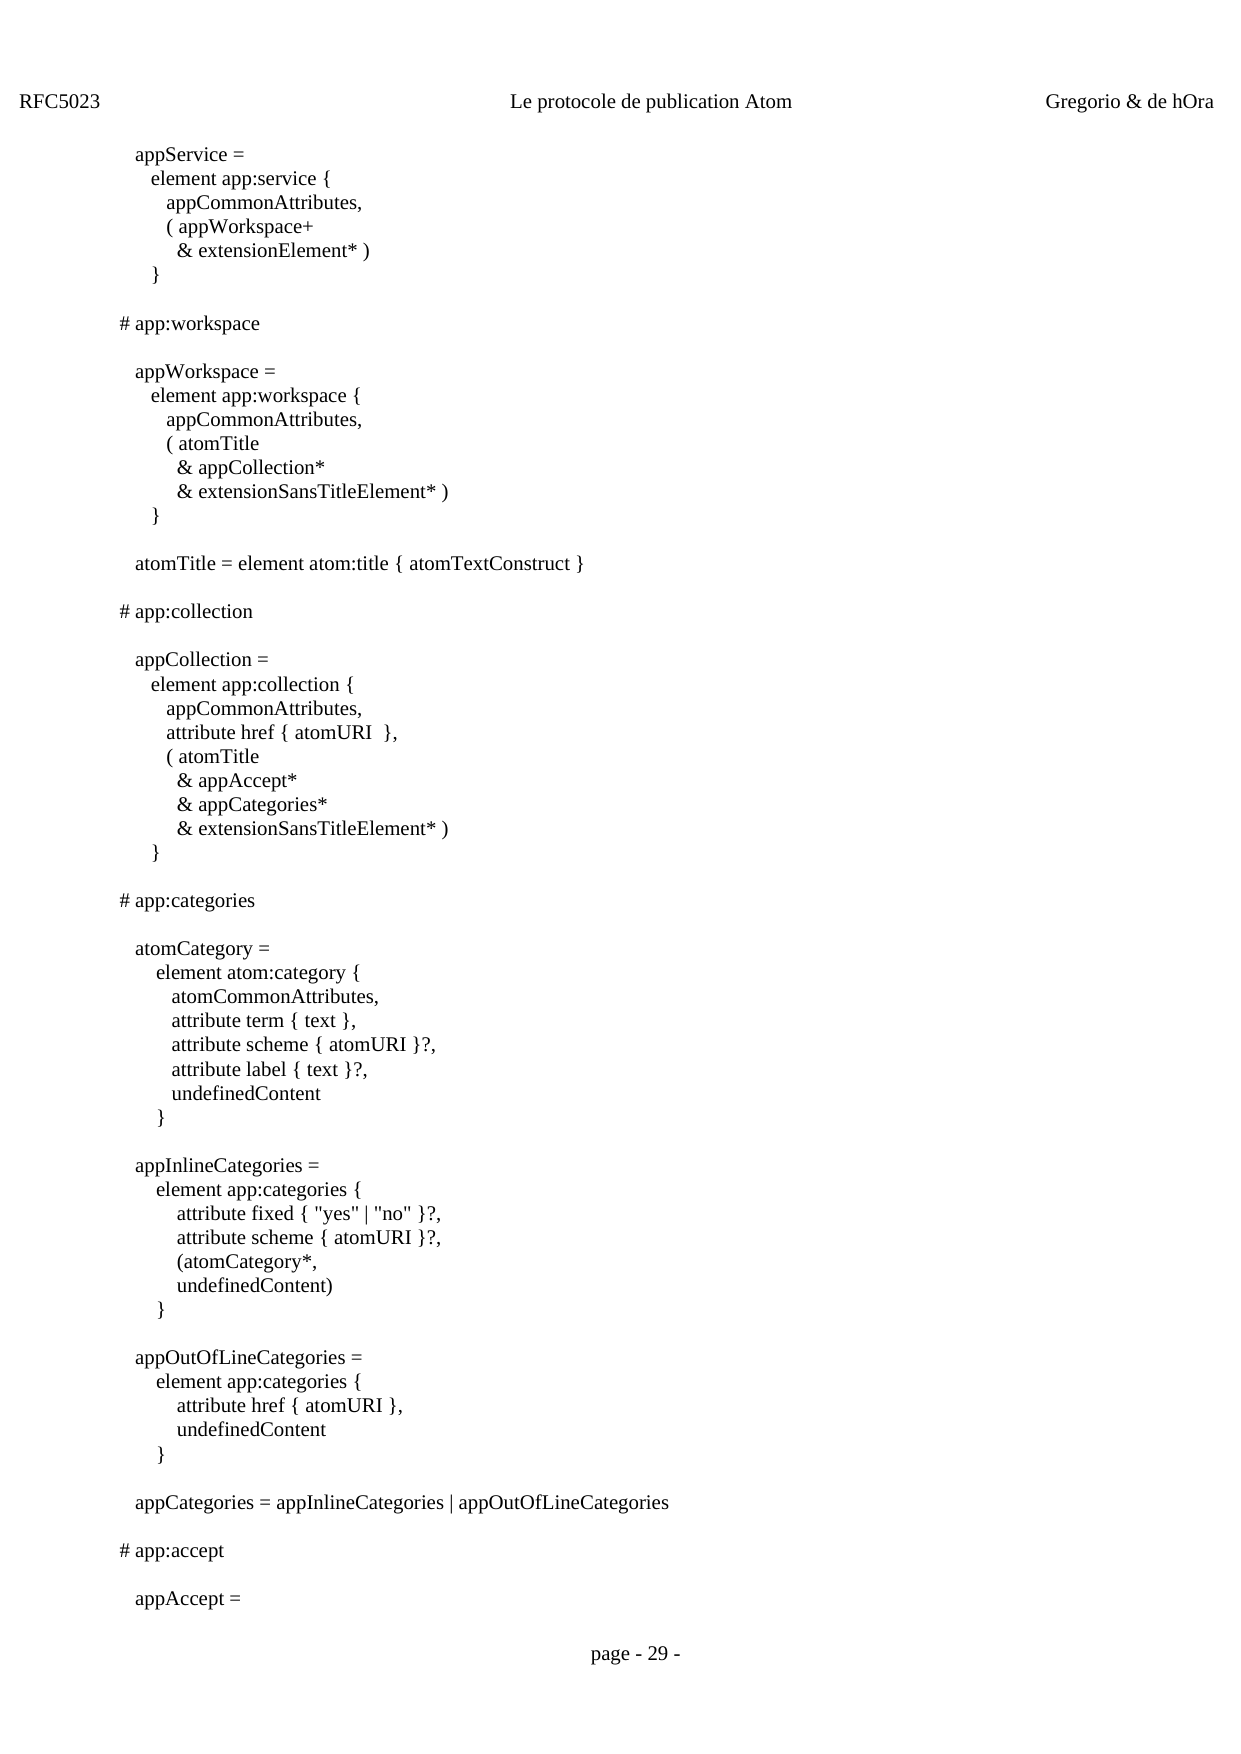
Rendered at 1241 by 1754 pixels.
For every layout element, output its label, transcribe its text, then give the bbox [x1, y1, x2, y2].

text # app:accept [119, 1538, 1152, 1562]
text appCollection = [119, 647, 1152, 671]
text attribute label { text }?, [119, 1056, 1152, 1081]
text attribute href { atomURI }, [119, 719, 1152, 744]
text attribute fixed { "yes" | "no" }?, [119, 1201, 1152, 1225]
text undefinedContent [119, 1417, 1152, 1441]
text undefinedContent [119, 1081, 1152, 1104]
text attribute scheme { atomURI }?, [119, 1032, 1152, 1056]
text element app:categories { [119, 1369, 1152, 1393]
text attribute term { text }, [119, 1008, 1152, 1032]
text element app:collection { [119, 671, 1152, 696]
text appService = [119, 142, 1152, 166]
text & extensionSansTitleElement* ) [119, 479, 1152, 503]
text # app:categories [119, 888, 1152, 912]
text appAccept = [119, 1586, 1152, 1610]
text element app:workspace { [119, 383, 1152, 407]
text & extensionSansTitleElement* ) [119, 816, 1152, 840]
text ( appWorkspace+ [119, 214, 1152, 238]
text } [119, 1441, 1152, 1466]
text & extensionElement* ) [119, 238, 1152, 262]
text appOutOfLineCategories = [119, 1345, 1152, 1369]
text & appCollection* [119, 455, 1152, 479]
text } [119, 262, 1152, 286]
text attribute href { atomURI }, [119, 1393, 1152, 1417]
text appCommonAttributes, [119, 407, 1152, 431]
text (atomCategory*, [119, 1249, 1152, 1273]
text appCategories = appInlineCategories | appOutOfLineCategories [119, 1489, 1152, 1514]
text } [119, 840, 1152, 864]
text ( atomTitle [119, 431, 1152, 455]
text } [119, 503, 1152, 527]
text appWorkspace = [119, 359, 1152, 383]
text } [119, 1104, 1152, 1129]
text & appCategories* [119, 792, 1152, 816]
text ( atomTitle [119, 744, 1152, 768]
text & appAccept* [119, 768, 1152, 792]
text appInlineCategories = [119, 1153, 1152, 1177]
text atomTitle = element atom:title { atomTextConstruct } [119, 551, 1152, 575]
text # app:workspace [119, 311, 1152, 334]
text element app:categories { [119, 1177, 1152, 1201]
text # app:collection [119, 599, 1152, 623]
text element app:service { [119, 166, 1152, 190]
text atomCategory = [119, 936, 1152, 960]
text attribute scheme { atomURI }?, [119, 1225, 1152, 1249]
text atomCommonAttributes, [119, 984, 1152, 1008]
text element atom:category { [119, 960, 1152, 984]
text appCommonAttributes, [119, 696, 1152, 719]
text undefinedContent) [119, 1273, 1152, 1297]
text appCommonAttributes, [119, 190, 1152, 214]
text } [119, 1297, 1152, 1321]
